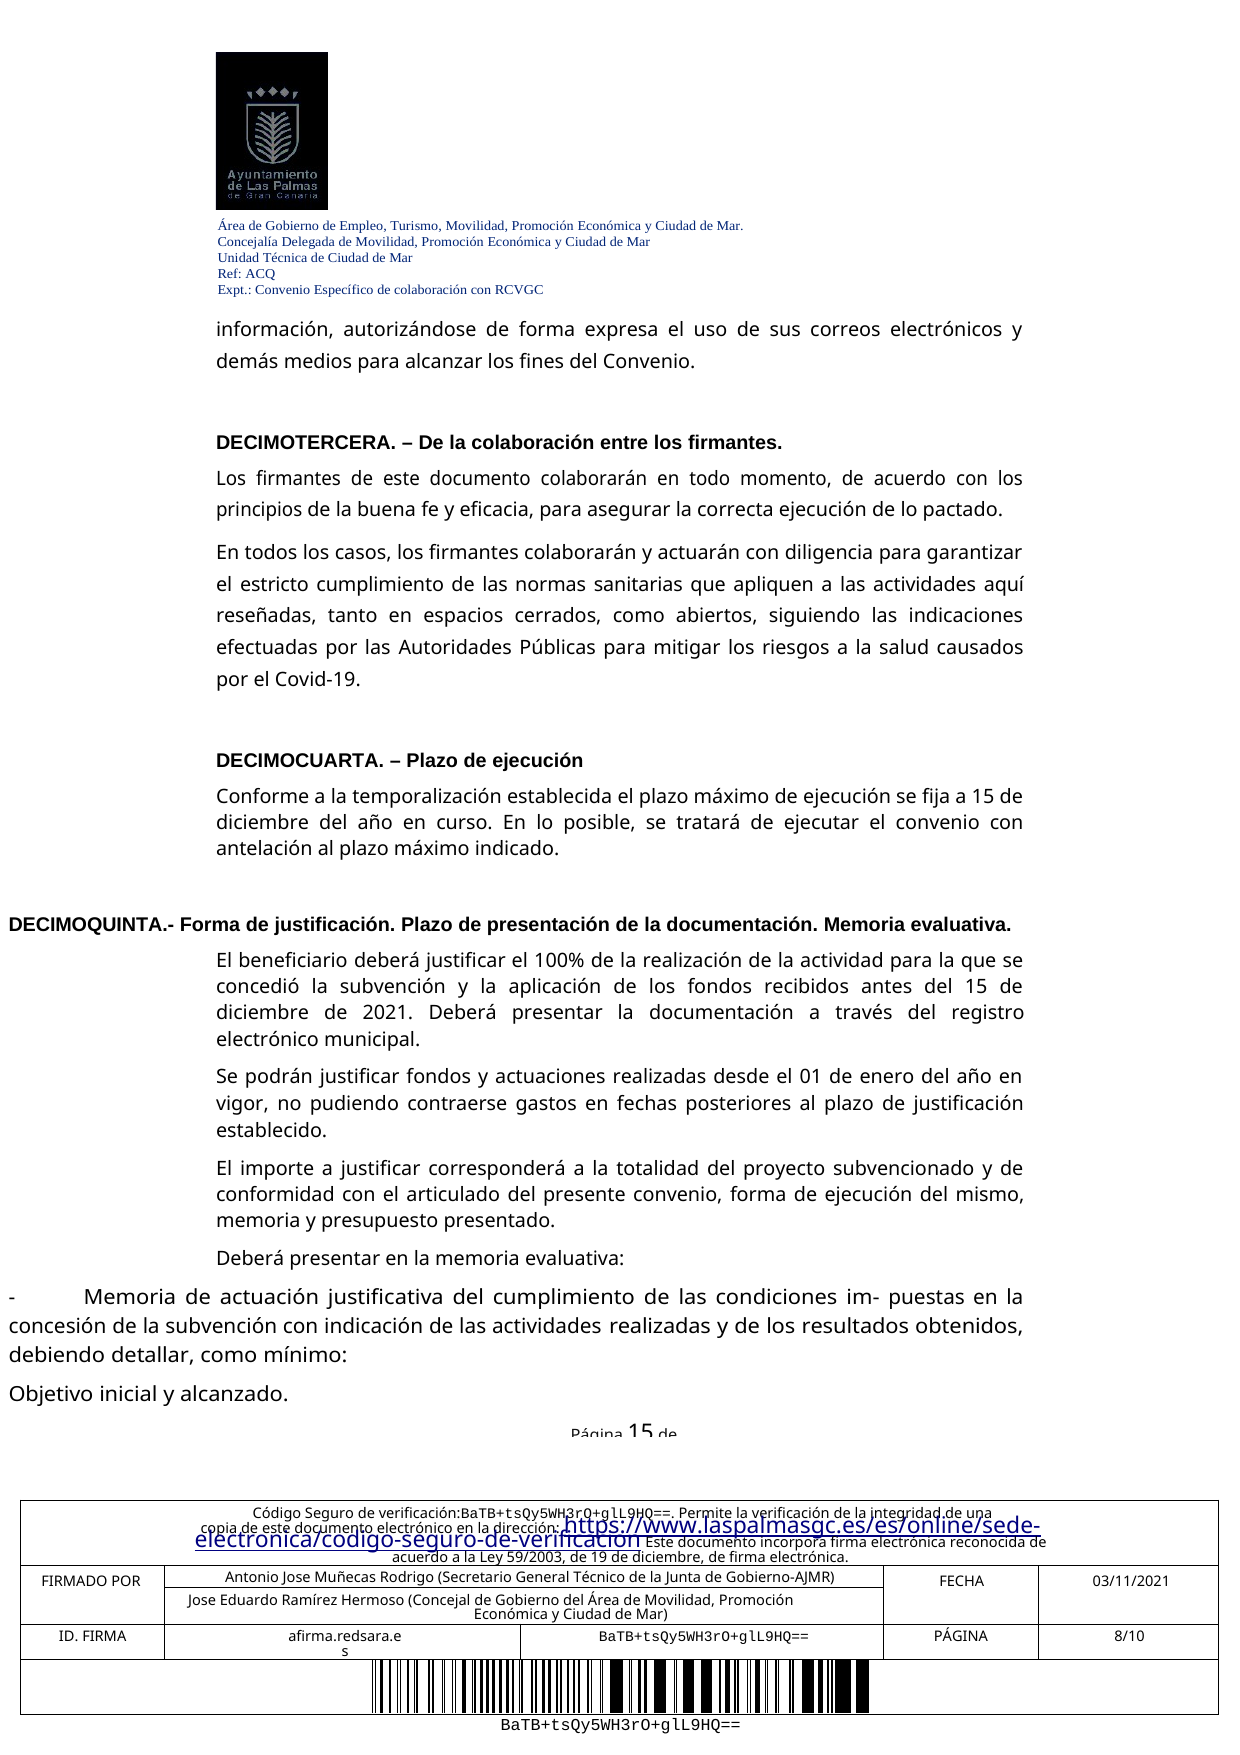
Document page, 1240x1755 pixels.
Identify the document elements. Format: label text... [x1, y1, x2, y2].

list Objetivo inicial y alcanzado. [0, 1379, 1231, 1408]
subtitle DECIMOQUINTA.- Forma de justificación. Plazo de presentación de la documentación. Memoria evaluativa. [8, 913, 1093, 935]
subtitle DECIMOTERCERA. – De la colaboración entre los firmantes. [216, 431, 1231, 453]
text Se podrán justificar fondos y actuaciones realizadas desde el 01 de enero del año en vigor, no pudiendo contraerse gastos en fechas posteriores al plazo de justificación establecido. [216, 1063, 1024, 1143]
text El importe a justificar corresponderá a la totalidad del proyecto subvencionado y de conformidad con el articulado del presente convenio, forma de ejecución del mismo, memoria y presupuesto presentado. [216, 1154, 1024, 1233]
list Memoria de actuación justificativa del cumplimiento de las condiciones im- puestas en la concesión de la subvención con indicación de las actividades realizadas y de los resultados obtenidos, debiendo detallar, como mínimo: [8, 1282, 1024, 1368]
text información, autorizándose de forma expresa el uso de sus correos electrónicos y demás medios para alcanzar los fines del Convenio. [216, 315, 1024, 374]
text En todos los casos, los firmantes colaborarán y actuarán con diligencia para garantizar el estricto cumplimiento de las normas sanitarias que apliquen a las actividades aquí reseñadas, tanto en espacios cerrados, como abiertos, siguiendo las indicaciones efectuadas por las Autoridades Públicas para mitigar los riesgos a la salud causados por el Covid-19. [216, 538, 1024, 692]
text Deberá presentar en la memoria evaluativa: [216, 1244, 1231, 1271]
text Conforme a la temporalización establecida el plazo máximo de ejecución se fija a 15 de diciembre del año en curso. En lo posible, se tratará de ejecutar el convenio con antelación al plazo máximo indicado. [216, 782, 1024, 861]
subtitle DECIMOCUARTA. – Plazo de ejecución [216, 749, 1231, 771]
text El beneficiario deberá justificar el 100% de la realización de la actividad para la que se concedió la subvención y la aplicación de los fondos recibidos antes del 15 de diciembre de 2021. Deberá presentar la documentación a través del registro electrónico municipal. [216, 946, 1024, 1052]
text Los firmantes de este documento colaborarán en todo momento, de acuerdo con los principios de la buena fe y eficacia, para asegurar la correcta ejecución de lo pactado. [216, 464, 1024, 522]
